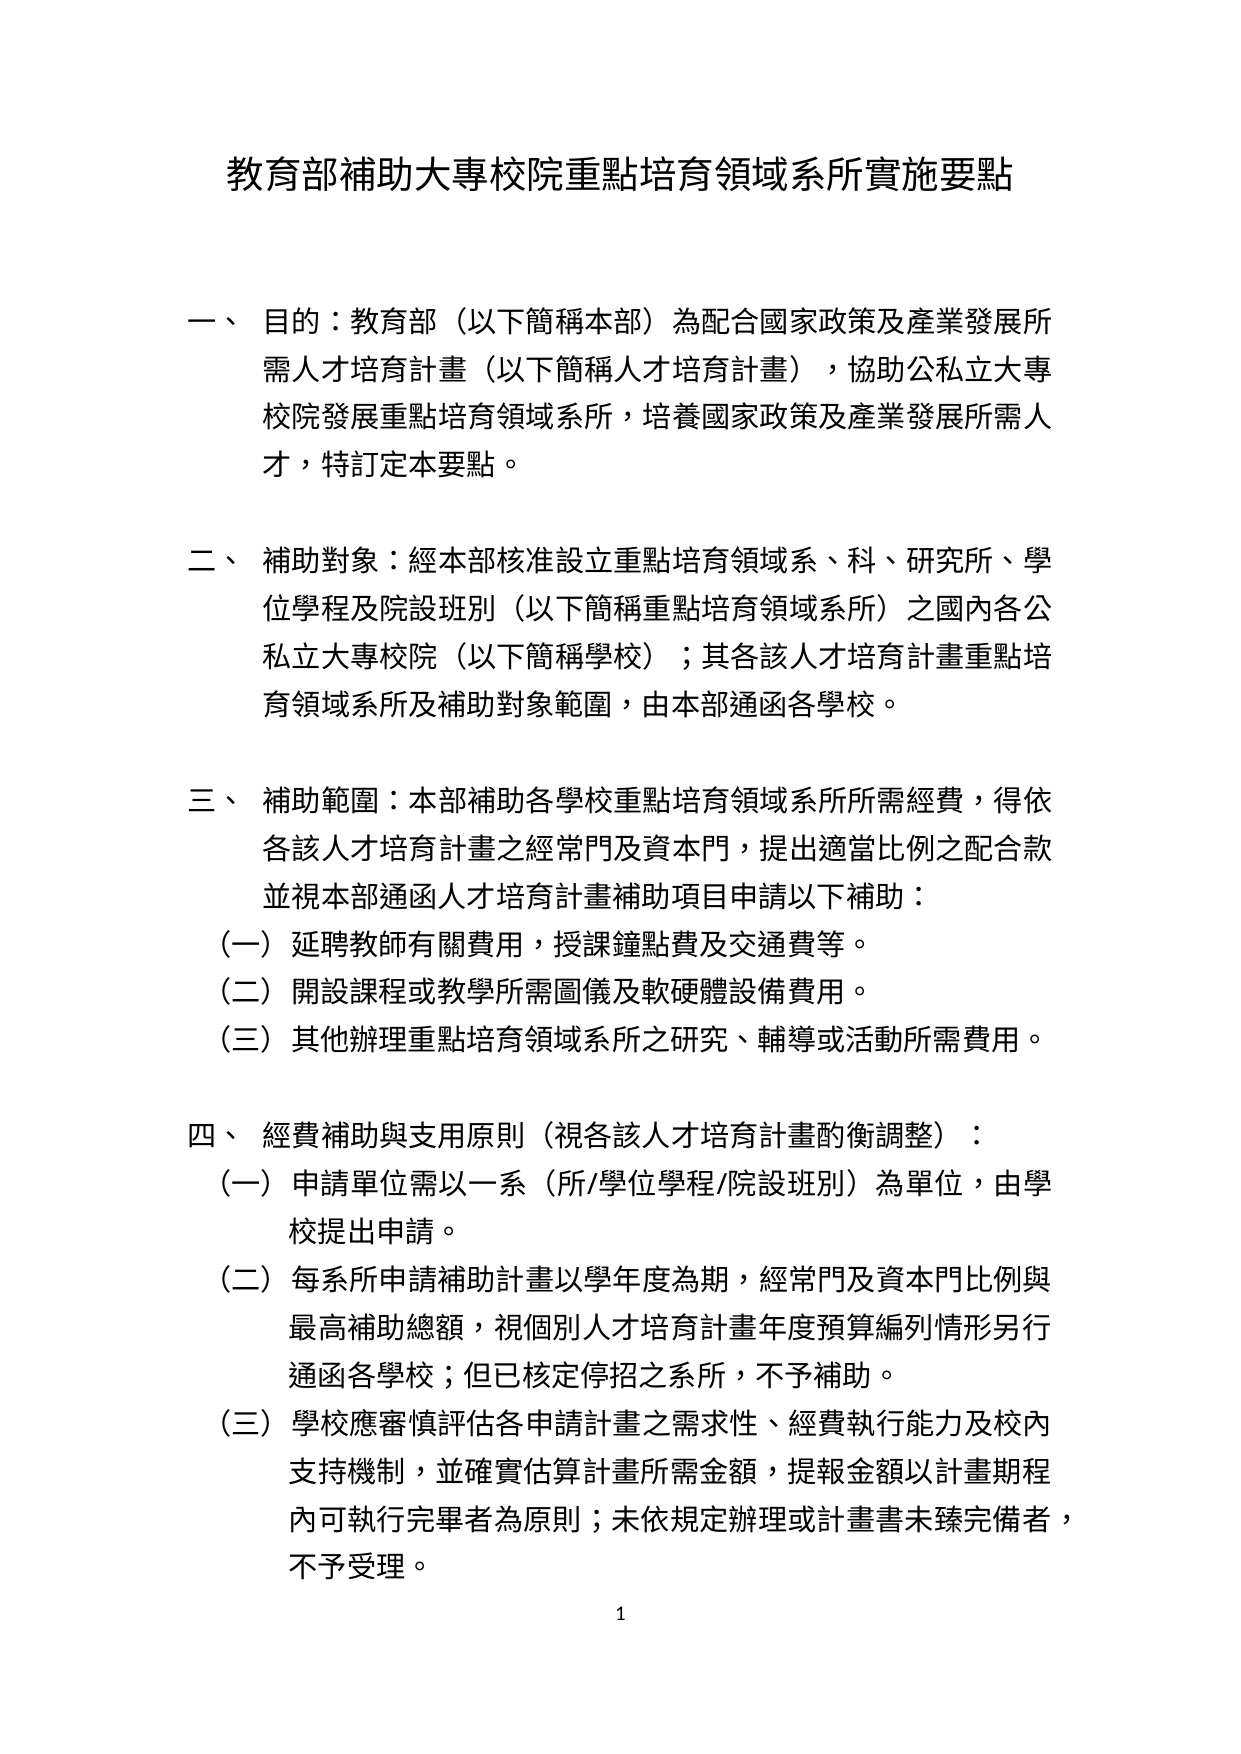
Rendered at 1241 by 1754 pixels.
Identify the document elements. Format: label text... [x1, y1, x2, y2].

list 經費補助與支用原則（視各該人才培育計畫酌衡調整）： [187, 1108, 1053, 1156]
list 目的：教育部（以下簡稱本部）為配合國家政策及產業發展所需人才培育計畫（以下簡稱人才培育計畫），協助公私立大專校院發展重點培育領域系所，培養國家政策及產業發展所需人才，特訂定本要點。 [187, 294, 1053, 485]
list 補助對象：經本部核准設立重點培育領域系、科、研究所、學位學程及院設班別（以下簡稱重點培育領域系所）之國內各公私立大專校院（以下簡稱學校）；其各該人才培育計畫重點培育領域系所及補助對象範圍，由本部通函各學校。 [187, 533, 1053, 725]
list 每系所申請補助計畫以學年度為期，經常門及資本門比例與最高補助總額，視個別人才培育計畫年度預算編列情形另行通函各學校；但已核定停招之系所，不予補助。 [202, 1252, 1053, 1396]
text 教育部補助大專校院重點培育領域系所實施要點 [187, 150, 1053, 246]
list 學校應審慎評估各申請計畫之需求性、經費執行能力及校內支持機制，並確實估算計畫所需金額，提報金額以計畫期程內可執行完畢者為原則；未依規定辦理或計畫書未臻完備者，不予受理。 [202, 1396, 1053, 1587]
list 其他辦理重點培育領域系所之研究、輔導或活動所需費用。 [202, 1012, 1053, 1060]
list 申請單位需以一系（所/學位學程/院設班別）為單位，由學校提出申請。 [202, 1156, 1053, 1252]
list 補助範圍：本部補助各學校重點培育領域系所所需經費，得依各該人才培育計畫之經常門及資本門，提出適當比例之配合款，並視本部通函人才培育計畫補助項目申請以下補助： [187, 773, 1053, 917]
list 延聘教師有關費用，授課鐘點費及交通費等。 [202, 917, 1053, 964]
list 開設課程或教學所需圖儀及軟硬體設備費用。 [202, 964, 1053, 1012]
